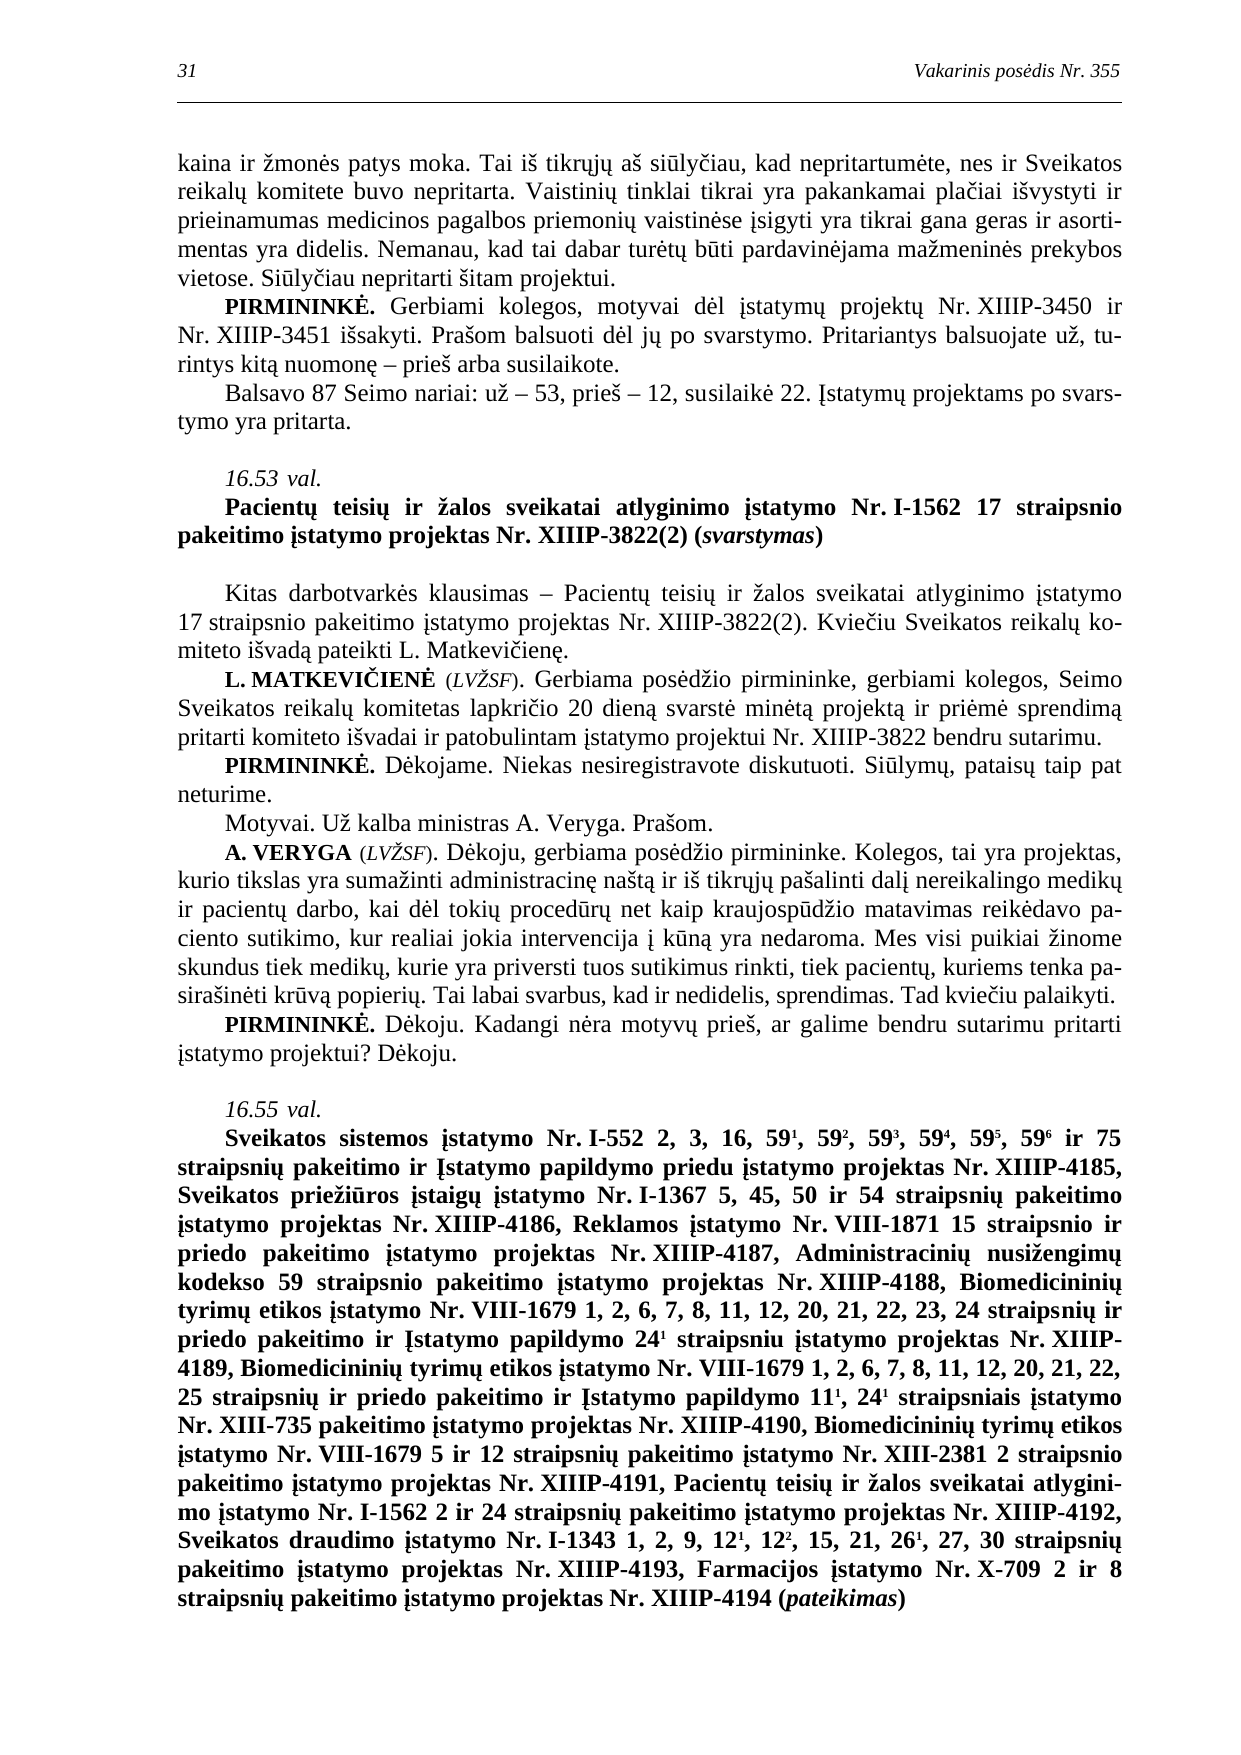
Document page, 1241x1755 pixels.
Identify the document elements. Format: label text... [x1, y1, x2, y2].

text 16.53 val. [224, 464, 1122, 492]
text 16.55 val. [224, 1095, 1122, 1123]
text Pa­cien­tų tei­sių ir ža­los svei­ka­tai at­ly­gi­ni­mo įsta­ty­mo Nr. I-1562 17 straips­nio pakeiti­mo įsta­ty­mo pro­jek­tas Nr. XIIIP-3822(2) (svars­ty­mas) [177, 492, 1122, 549]
text PIRMININKĖ. Ger­bia­mi ko­le­gos, mo­ty­vai dėl įsta­ty­mų pro­jek­tų Nr. XIIIP-3450 ir Nr. XIIIP-3451 iš­sa­ky­ti. Pra­šom bal­suo­ti dėl jų po svars­ty­mo. Pri­ta­rian­tys bal­suo­ja­te už, tu­rin­tys ki­tą nuo­mo­nę – prieš ar­ba su­si­lai­ko­te. [177, 291, 1122, 378]
text L. MATKEVIČIENĖ (LVŽSF). Ger­bia­ma po­sė­džio pir­mi­nin­ke, ger­bia­mi ko­le­gos, Sei­mo Svei­ka­tos rei­ka­lų ko­mi­te­tas lap­kri­čio 20 die­ną svars­tė mi­nė­tą pro­jek­tą ir pri­ėmė spren­di­mą pri­tar­ti ko­mi­te­to iš­va­dai ir pa­to­bu­lin­tam įsta­ty­mo pro­jek­tui Nr. XIIIP-3822 ben­dru su­ta­ri­mu. [177, 664, 1122, 750]
text Svei­ka­tos sis­te­mos įsta­ty­mo Nr. I-552 2, 3, 16, 591, 592, 593, 594, 595, 596 ir 75 straipsnių pa­kei­ti­mo ir Įsta­ty­mo pa­pil­dy­mo prie­du įsta­ty­mo pro­jek­tas Nr. XIIIP-4185, Sveikatos prie­žiū­ros įstai­gų įsta­ty­mo Nr. I-1367 5, 45, 50 ir 54 straips­nių pa­kei­ti­mo įstaty­mo pro­jek­tas Nr. XIIIP-4186, Re­kla­mos įsta­ty­mo Nr. VIII-1871 15 straips­nio ir prie­do pakei­ti­mo įsta­ty­mo pro­jek­tas Nr. XIIIP-4187, Ad­mi­nist­ra­ci­nių nu­si­žen­gi­mų kodek­so 59 straips­nio pa­kei­ti­mo įsta­ty­mo pro­jek­tas Nr. XIIIP-4188, Bio­me­di­ci­ni­nių tyri­mų eti­kos įsta­ty­mo Nr. VIII-1679 1, 2, 6, 7, 8, 11, 12, 20, 21, 22, 23, 24 straips­nių ir prie­do pakeitimo ir Įsta­ty­mo pa­pil­dy­mo 241 straips­niu įsta­ty­mo pro­jek­tas Nr. XIIIP-4189, Biome­di­ci­ni­nių ty­ri­mų eti­kos įsta­ty­mo Nr. VIII-1679 1, 2, 6, 7, 8, 11, 12, 20, 21, 22, 25 straips­nių ir prie­do pa­kei­ti­mo ir Įsta­ty­mo pa­pil­dy­mo 111, 241 straips­niais įsta­ty­mo Nr. XIII-735 pakei­ti­mo įsta­ty­mo pro­jek­tas Nr. XIIIP-4190, Bio­me­di­ci­ni­nių ty­ri­mų eti­kos įsta­ty­mo Nr. VIII-1679 5 ir 12 straips­nių pa­kei­ti­mo įsta­ty­mo Nr. XIII-2381 2 straips­nio pa­kei­ti­mo įsta­ty­mo pro­jek­tas Nr. XIIIP-4191, Pa­cien­tų tei­sių ir ža­los svei­ka­tai at­ly­gi­ni­mo įsta­ty­mo Nr. I-1562 2 ir 24 straips­nių pa­kei­ti­mo įsta­ty­mo pro­jek­tas Nr. XIIIP-4192, Svei­ka­tos drau­di­mo įsta­ty­mo Nr. I-1343 1, 2, 9, 121, 122, 15, 21, 261, 27, 30 straips­nių pakei­ti­mo įsta­ty­mo pro­jek­tas Nr. XIIIP-4193, Far­ma­ci­jos įsta­ty­mo Nr. X-709 2 ir 8 straips­nių pakei­ti­mo įsta­ty­mo pro­jek­tas Nr. XIIIP-4194 (pa­tei­ki­mas) [177, 1123, 1122, 1612]
text PIRMININKĖ. Dė­ko­ju. Ka­dan­gi nė­ra mo­ty­vų prieš, ar ga­li­me ben­dru su­ta­ri­mu pri­tar­ti įsta­ty­mo pro­jek­tui? Dė­ko­ju. [177, 1009, 1122, 1067]
text PIRMININKĖ. Dė­ko­ja­me. Nie­kas ne­si­re­gist­ra­vo­te dis­ku­tuo­ti. Siū­ly­mų, pa­tai­sų taip pat ne­tu­ri­me. [177, 750, 1122, 808]
text Ki­tas dar­bo­tvarkės klau­si­mas – Pa­cien­tų tei­sių ir ža­los svei­ka­tai at­ly­gi­ni­mo įsta­ty­mo 17 straips­nio pa­kei­ti­mo įsta­ty­mo pro­jek­tas Nr. XIIIP-3822(2). Kvie­čiu Svei­ka­tos rei­ka­lų ko­mi­te­to iš­va­dą pa­teik­ti L. Mat­ke­vi­čie­nę. [177, 578, 1122, 664]
text A. VERYGA (LVŽSF). Dė­ko­ju, ger­bia­ma po­sė­džio pir­mi­nin­ke. Ko­le­gos, tai yra pro­jek­tas, ku­rio tiks­las yra su­ma­žin­ti ad­mi­nist­ra­ci­nę naš­tą ir iš tik­rų­jų pa­ša­lin­ti da­lį ne­rei­ka­lin­go me­di­kų ir pa­cien­tų dar­bo, kai dėl to­kių pro­ce­dū­rų net kaip krau­jo­spūdžio ma­ta­vi­mas rei­kė­da­vo pa­cien­to su­ti­ki­mo, kur re­a­liai jo­kia in­ter­ven­ci­ja į kū­ną yra ne­da­ro­ma. Mes vi­si pui­kiai ži­no­me skun­dus tiek me­di­kų, ku­rie yra pri­vers­ti tuos su­ti­ki­mus rink­ti, tiek pa­cien­tų, ku­riems ten­ka pa­si­ra­ši­nė­ti krū­vą po­pie­rių. Tai la­bai svar­bus, kad ir ne­di­de­lis, spren­di­mas. Tad kvie­čiu pa­lai­ky­ti. [177, 837, 1122, 1009]
text Bal­sa­vo 87 Sei­mo na­riai: už – 53, prieš – 12, su­si­lai­kė 22. Įsta­ty­mų pro­jek­tams po svars­ty­mo yra pri­tar­ta. [177, 378, 1122, 435]
text Mo­ty­vai. Už kal­ba mi­nist­ras A. Ve­ry­ga. Pra­šom. [177, 808, 1122, 837]
text kai­na ir žmo­nės pa­tys mo­ka. Tai iš tik­rų­jų aš siū­ly­čiau, kad ne­pri­tar­tu­mė­te, nes ir Svei­ka­tos rei­ka­lų ko­mi­te­te bu­vo ne­pri­tar­ta. Vais­ti­nių tin­klai tik­rai yra pa­kan­ka­mai pla­čiai iš­vys­ty­ti ir pri­ei­na­mu­mas me­di­ci­nos pa­gal­bos prie­mo­nių vais­ti­nė­se įsi­gy­ti yra tik­rai ga­na ge­ras ir asor­ti­men­tas yra di­de­lis. Ne­ma­nau, kad tai da­bar tu­rė­tų bū­ti par­da­vi­nė­ja­ma maž­me­ni­nės pre­ky­bos vie­to­se. Siū­ly­čiau ne­pri­tar­ti ši­tam pro­jek­tui. [177, 148, 1122, 291]
